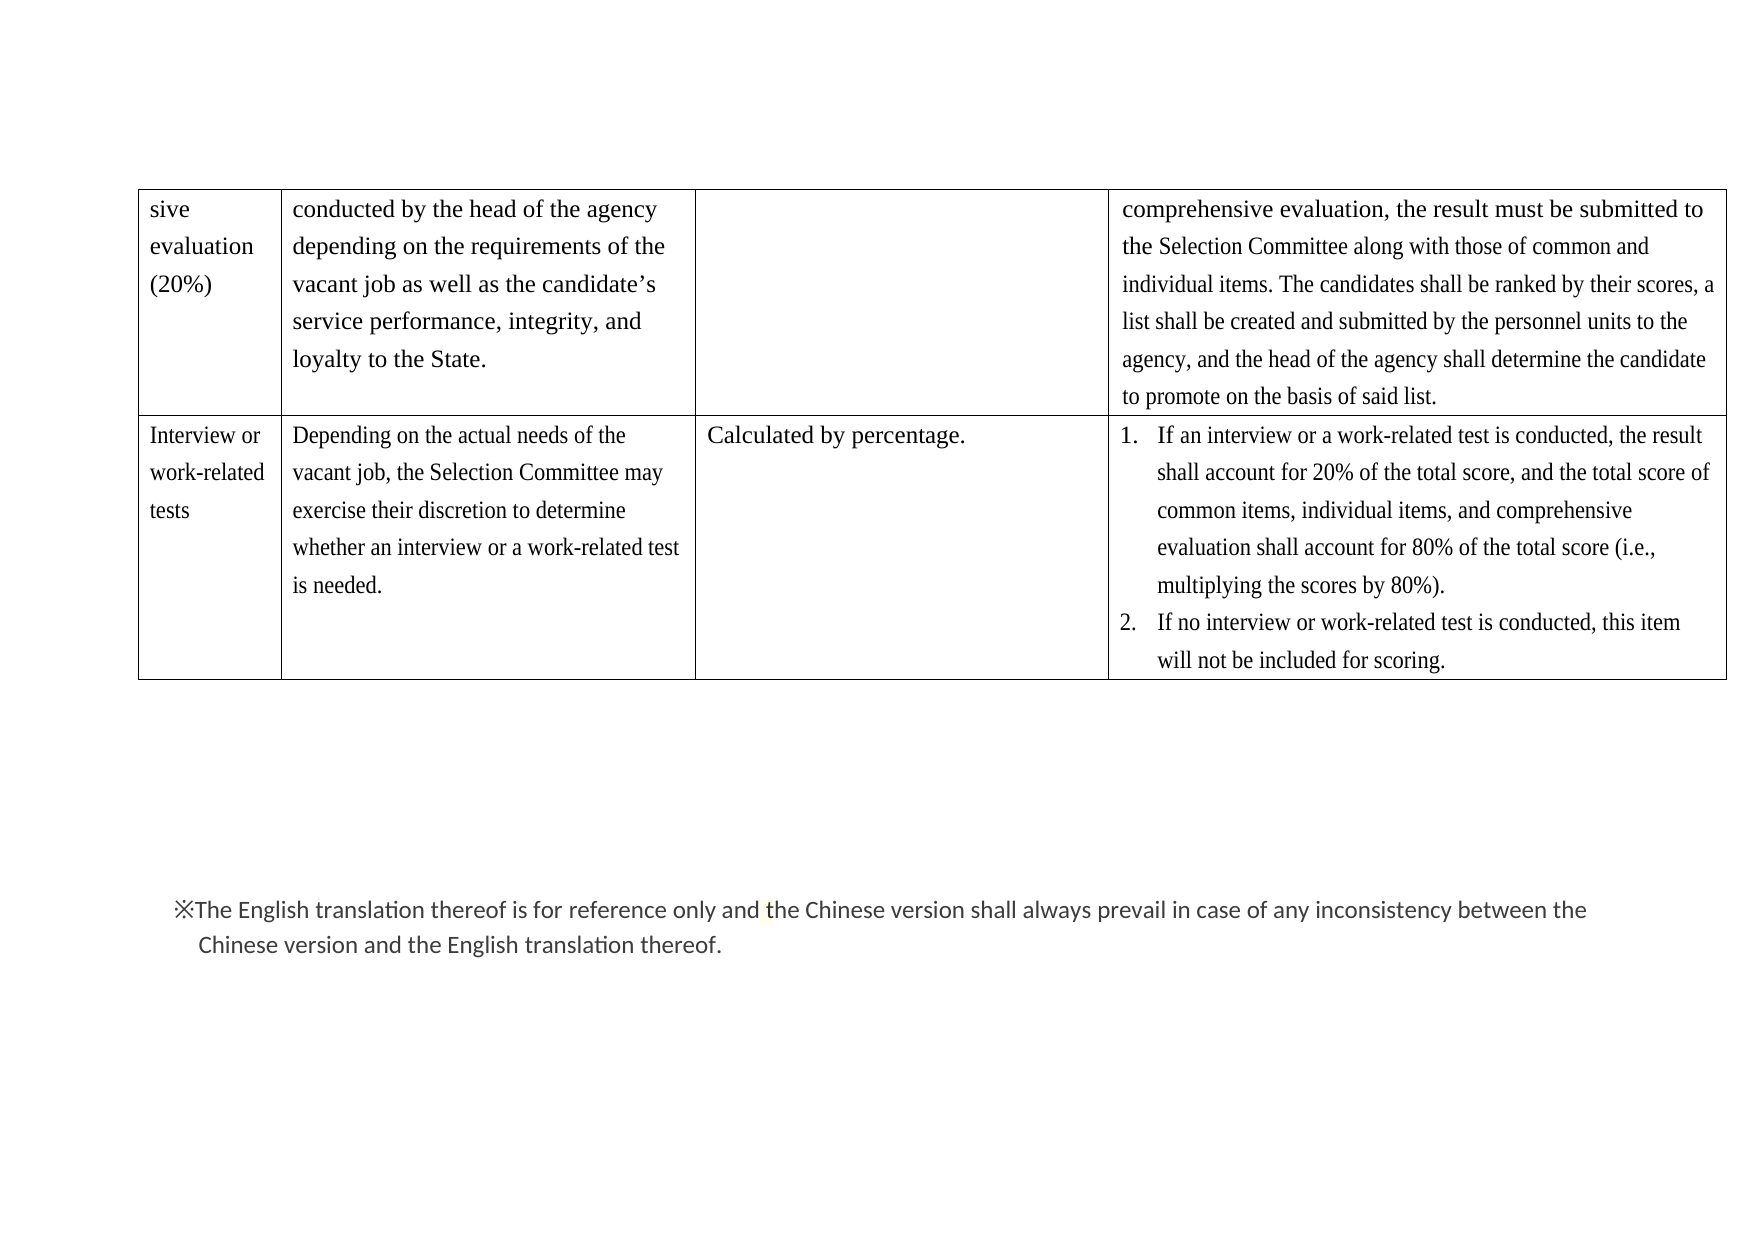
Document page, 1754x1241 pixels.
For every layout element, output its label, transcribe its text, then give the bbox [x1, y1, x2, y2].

table_cell comprehensive evaluation, the result must be submitted to the Selection Committee along with those of common and individual items. The candidates shall be ranked by their scores, a list shall be created and submitted by the personnel units to the agency, and the head of the agency shall determine the candidate to promote on the basis of said list. [1109, 190, 1726, 415]
table_cell Interview or work-related tests [139, 416, 281, 678]
table_cell Depending on the actual needs of the vacant job, the Selection Committee may exercise their discretion to determine whether an interview or a work-related test is needed. [282, 416, 695, 678]
table_cell conducted by the head of the agency depending on the requirements of the vacant job as well as the candidate’s service performance, integrity, and loyalty to the State. [282, 190, 695, 415]
text ※The English translation thereof is for reference only and the Chinese version shall always prevail in case of any inconsistency between the Chinese version and the English translation thereof. [173, 891, 1604, 966]
table_cell If an interview or a work-related test is conducted, the result shall account for 20% of the total score, and the total score of common items, individual items, and comprehensive evaluation shall account for 80% of the total score (i.e., multiplying the scores by 80%). If no interview or work-related test is conducted, this item will not be included for scoring. [1109, 416, 1726, 678]
table_cell sive evaluation (20%) [139, 190, 281, 415]
table_cell [696, 190, 1108, 415]
table_cell Calculated by percentage. [696, 416, 1108, 678]
